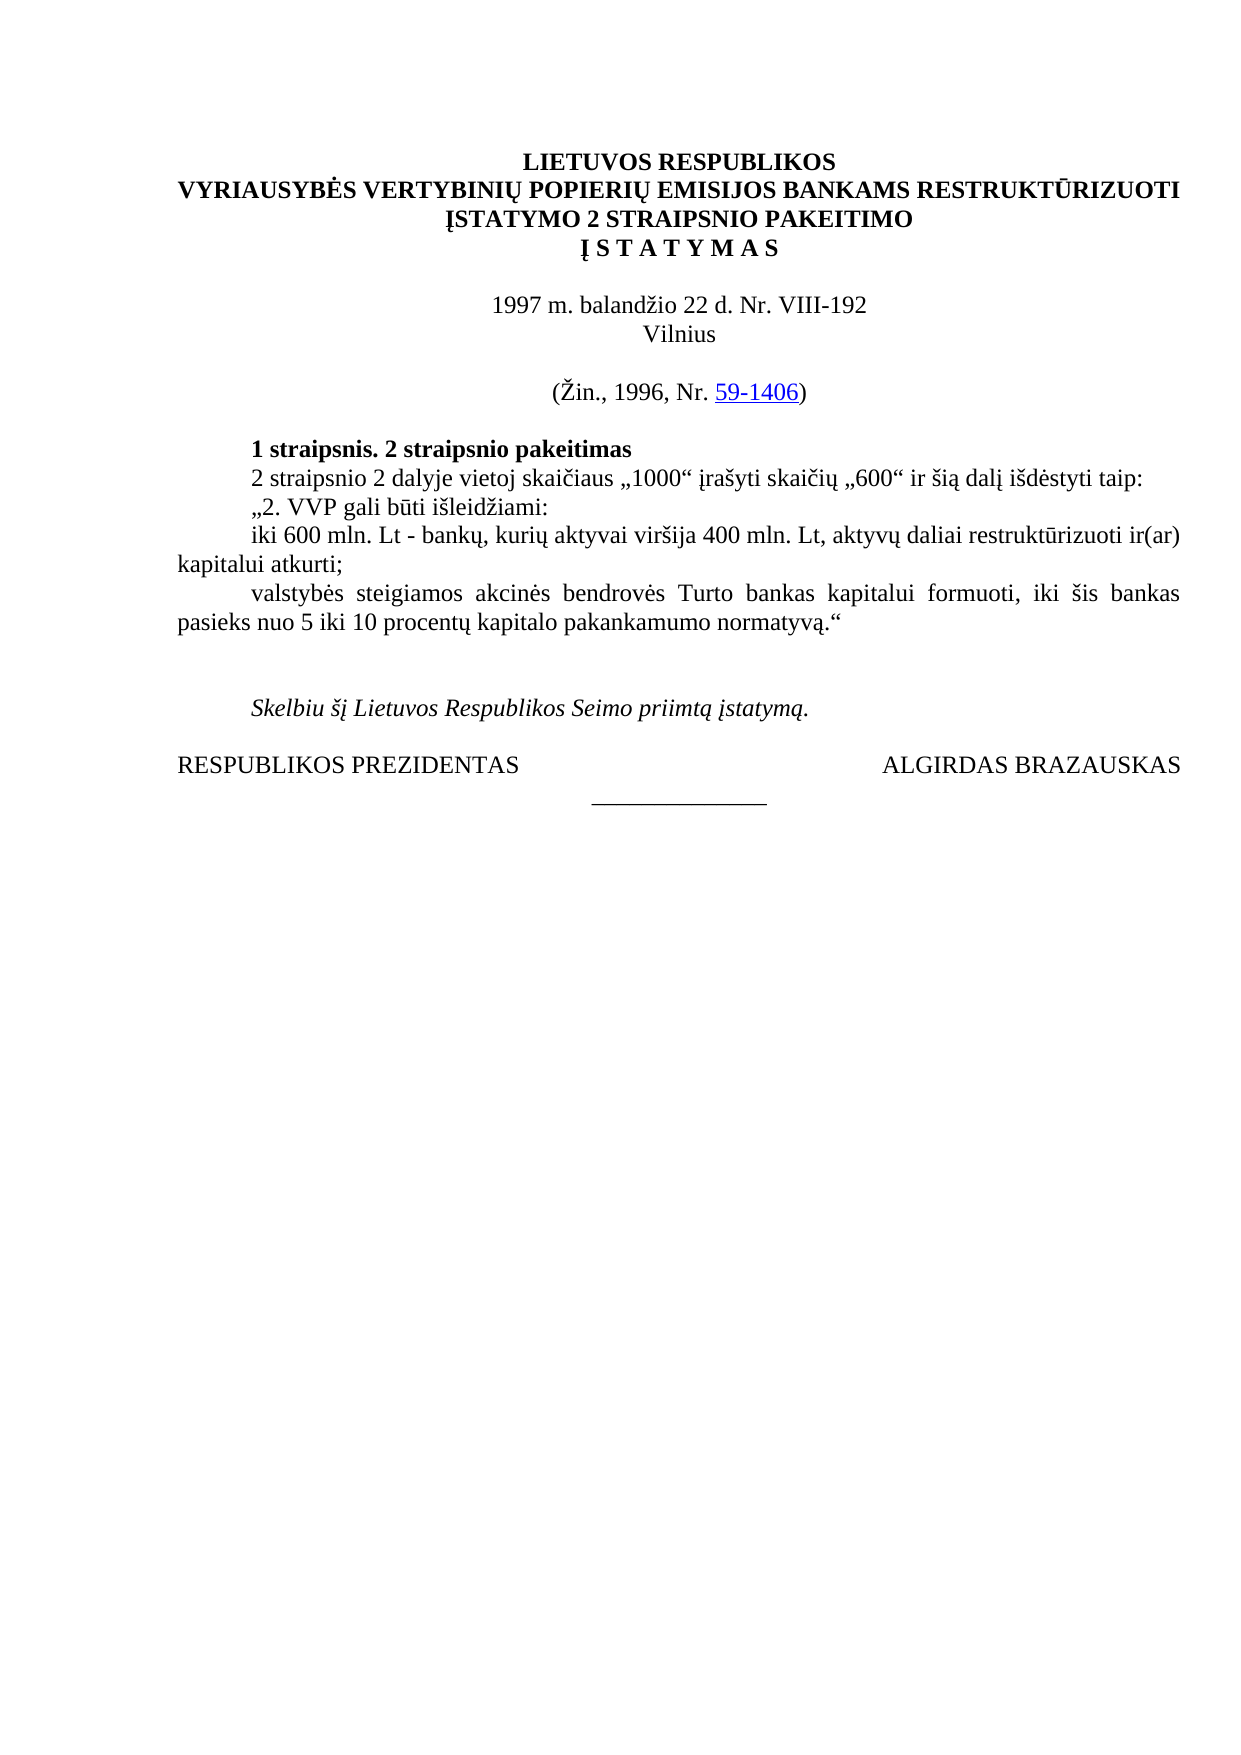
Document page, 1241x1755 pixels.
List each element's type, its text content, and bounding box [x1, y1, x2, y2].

text LIETUVOS RESPUBLIKOS [177, 147, 1181, 176]
text „2. VVP gali būti išleidžiami: [177, 492, 1181, 521]
text Skelbiu šį Lietuvos Respublikos Seimo priimtą įstatymą. [177, 693, 1181, 722]
text Vilnius [177, 319, 1181, 348]
text valstybės steigiamos akcinės bendrovės Turto bankas kapitalui formuoti, iki šis bankas pasieks nuo 5 iki 10 procentų kapitalo pakankamumo normatyvą.“ [177, 578, 1181, 636]
text RESPUBLIKOS PREZIDENTAS ALGIRDAS BRAZAUSKAS [177, 751, 1181, 779]
text iki 600 mln. Lt - bankų, kurių aktyvai viršija 400 mln. Lt, aktyvų daliai restruktūrizuoti ir(ar) kapitalui atkurti; [177, 521, 1181, 578]
text ______________ [177, 779, 1181, 808]
text 2 straipsnio 2 dalyje vietoj skaičiaus „1000“ įrašyti skaičių „600“ ir šią dalį išdėstyti taip: [177, 463, 1181, 492]
text (Žin., 1996, Nr. 59-1406) [177, 377, 1181, 406]
text VYRIAUSYBĖS VERTYBINIŲ POPIERIŲ EMISIJOS BANKAMS RESTRUKTŪRIZUOTI ĮSTATYMO 2 STRAIPSNIO PAKEITIMO [177, 176, 1181, 233]
text 1997 m. balandžio 22 d. Nr. VIII-192 [177, 291, 1181, 319]
text 1 straipsnis. 2 straipsnio pakeitimas [177, 434, 1181, 463]
text Į S T A T Y M A S [177, 233, 1181, 262]
